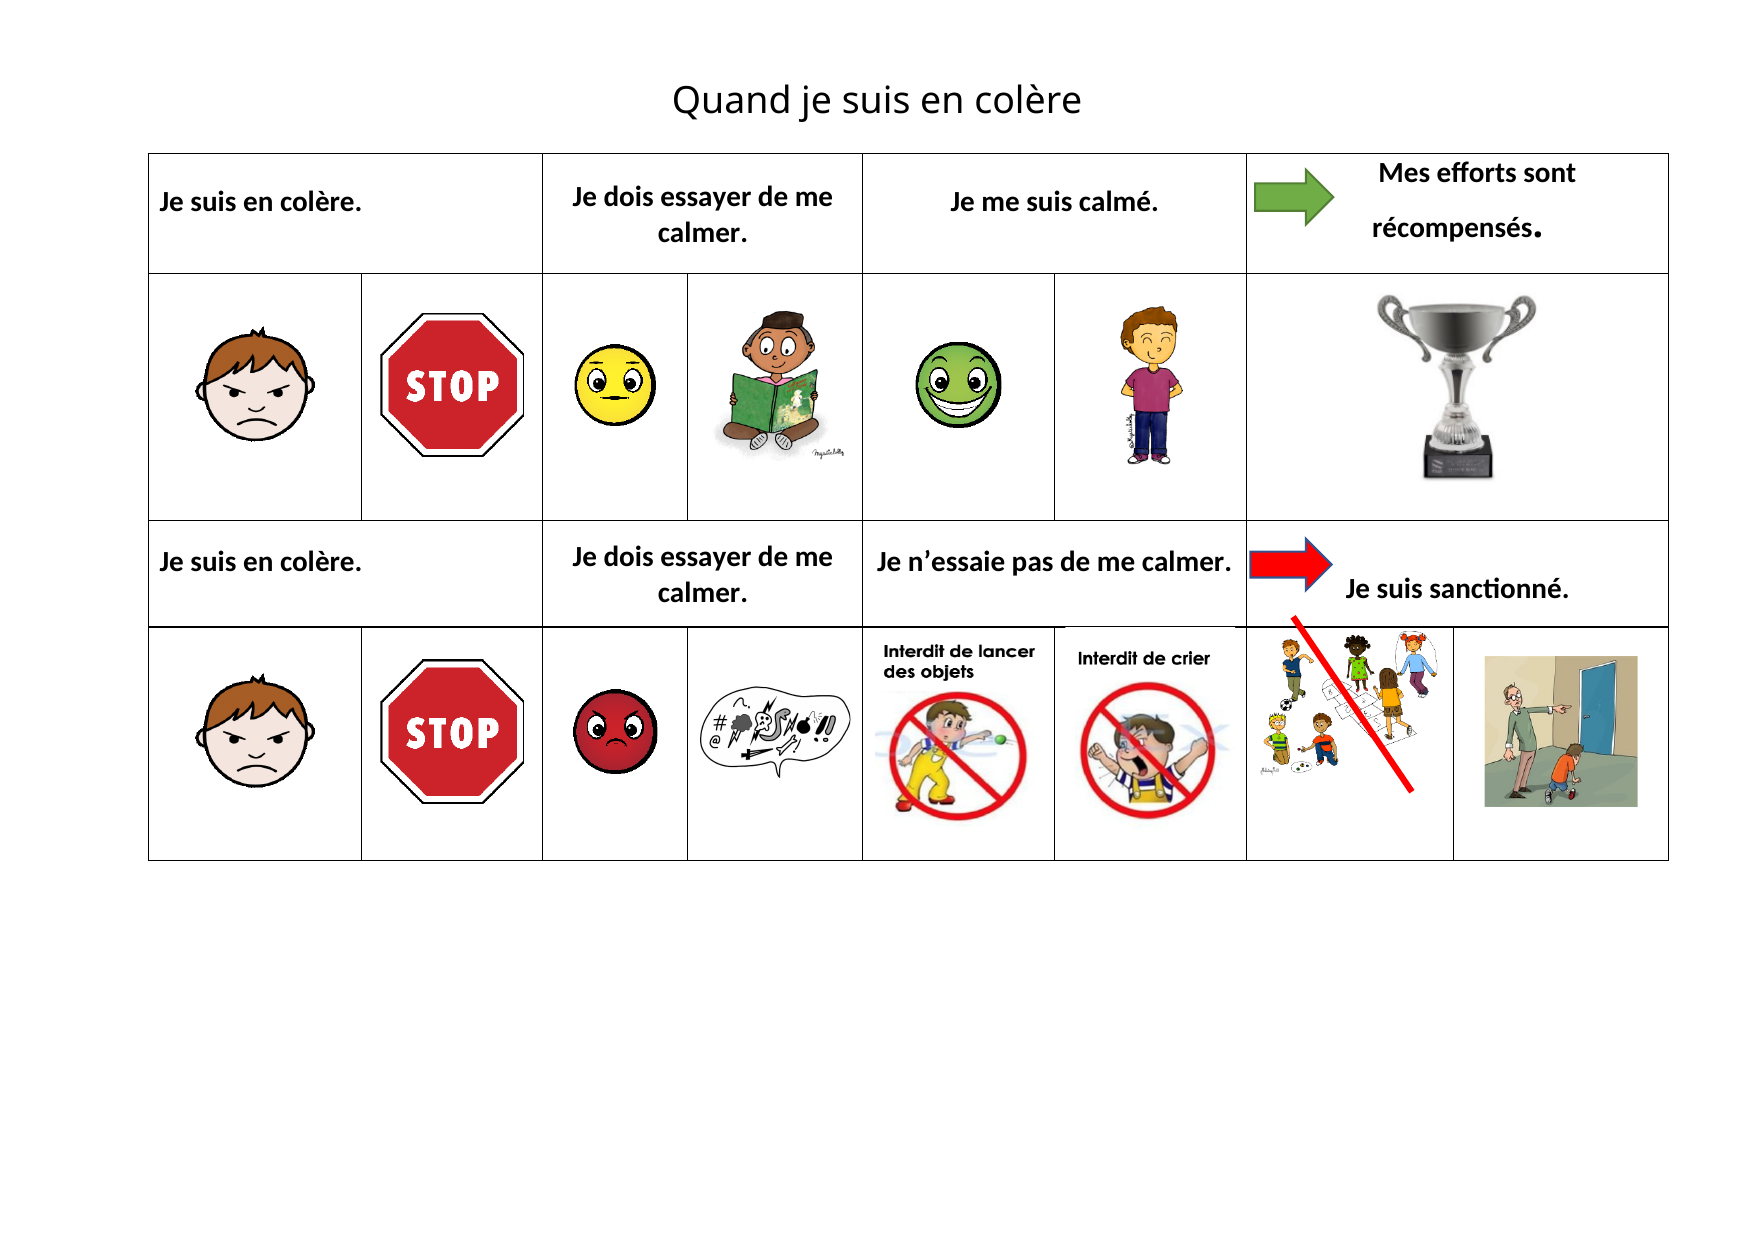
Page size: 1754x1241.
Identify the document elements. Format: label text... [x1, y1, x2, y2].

table_cell [1055, 628, 1246, 860]
table_cell [362, 274, 542, 520]
picture [380, 659, 524, 804]
table_cell Je suis en colère. [149, 521, 542, 626]
table_cell Je suis sanctionné. [1247, 521, 1668, 626]
picture [1484, 656, 1638, 807]
picture [162, 650, 348, 813]
table_cell [1454, 628, 1668, 860]
table_cell [149, 628, 361, 860]
table_cell [688, 628, 862, 860]
text Quand je suis en colère [148, 74, 1606, 125]
picture [380, 313, 524, 457]
table_cell [863, 274, 1054, 520]
picture [915, 342, 1002, 428]
picture [699, 684, 851, 778]
picture [704, 308, 847, 461]
table_cell [1247, 274, 1668, 520]
table_cell [543, 628, 687, 860]
table_header Je dois essayer de me calmer. [543, 154, 862, 273]
picture [1335, 274, 1580, 496]
picture [875, 635, 1043, 827]
picture [573, 689, 658, 774]
picture [1116, 302, 1185, 467]
picture [1065, 627, 1236, 836]
table_cell [362, 628, 542, 860]
table_cell [688, 274, 862, 520]
picture [574, 344, 656, 426]
table_cell [543, 274, 687, 520]
picture [1305, 627, 1443, 776]
table_header Je suis en colère. [149, 154, 542, 273]
table_cell Je dois essayer de me calmer. [543, 521, 862, 626]
table_cell [149, 274, 361, 520]
table_cell [1055, 274, 1246, 520]
picture [162, 303, 348, 467]
table_header Mes efforts sont récompensés. [1247, 154, 1668, 273]
table_cell [1247, 628, 1453, 860]
table_header Je me suis calmé. [863, 154, 1246, 273]
table_cell Je n’essaie pas de me calmer. [863, 521, 1246, 626]
table_cell [863, 628, 1054, 860]
picture [1257, 627, 1396, 776]
